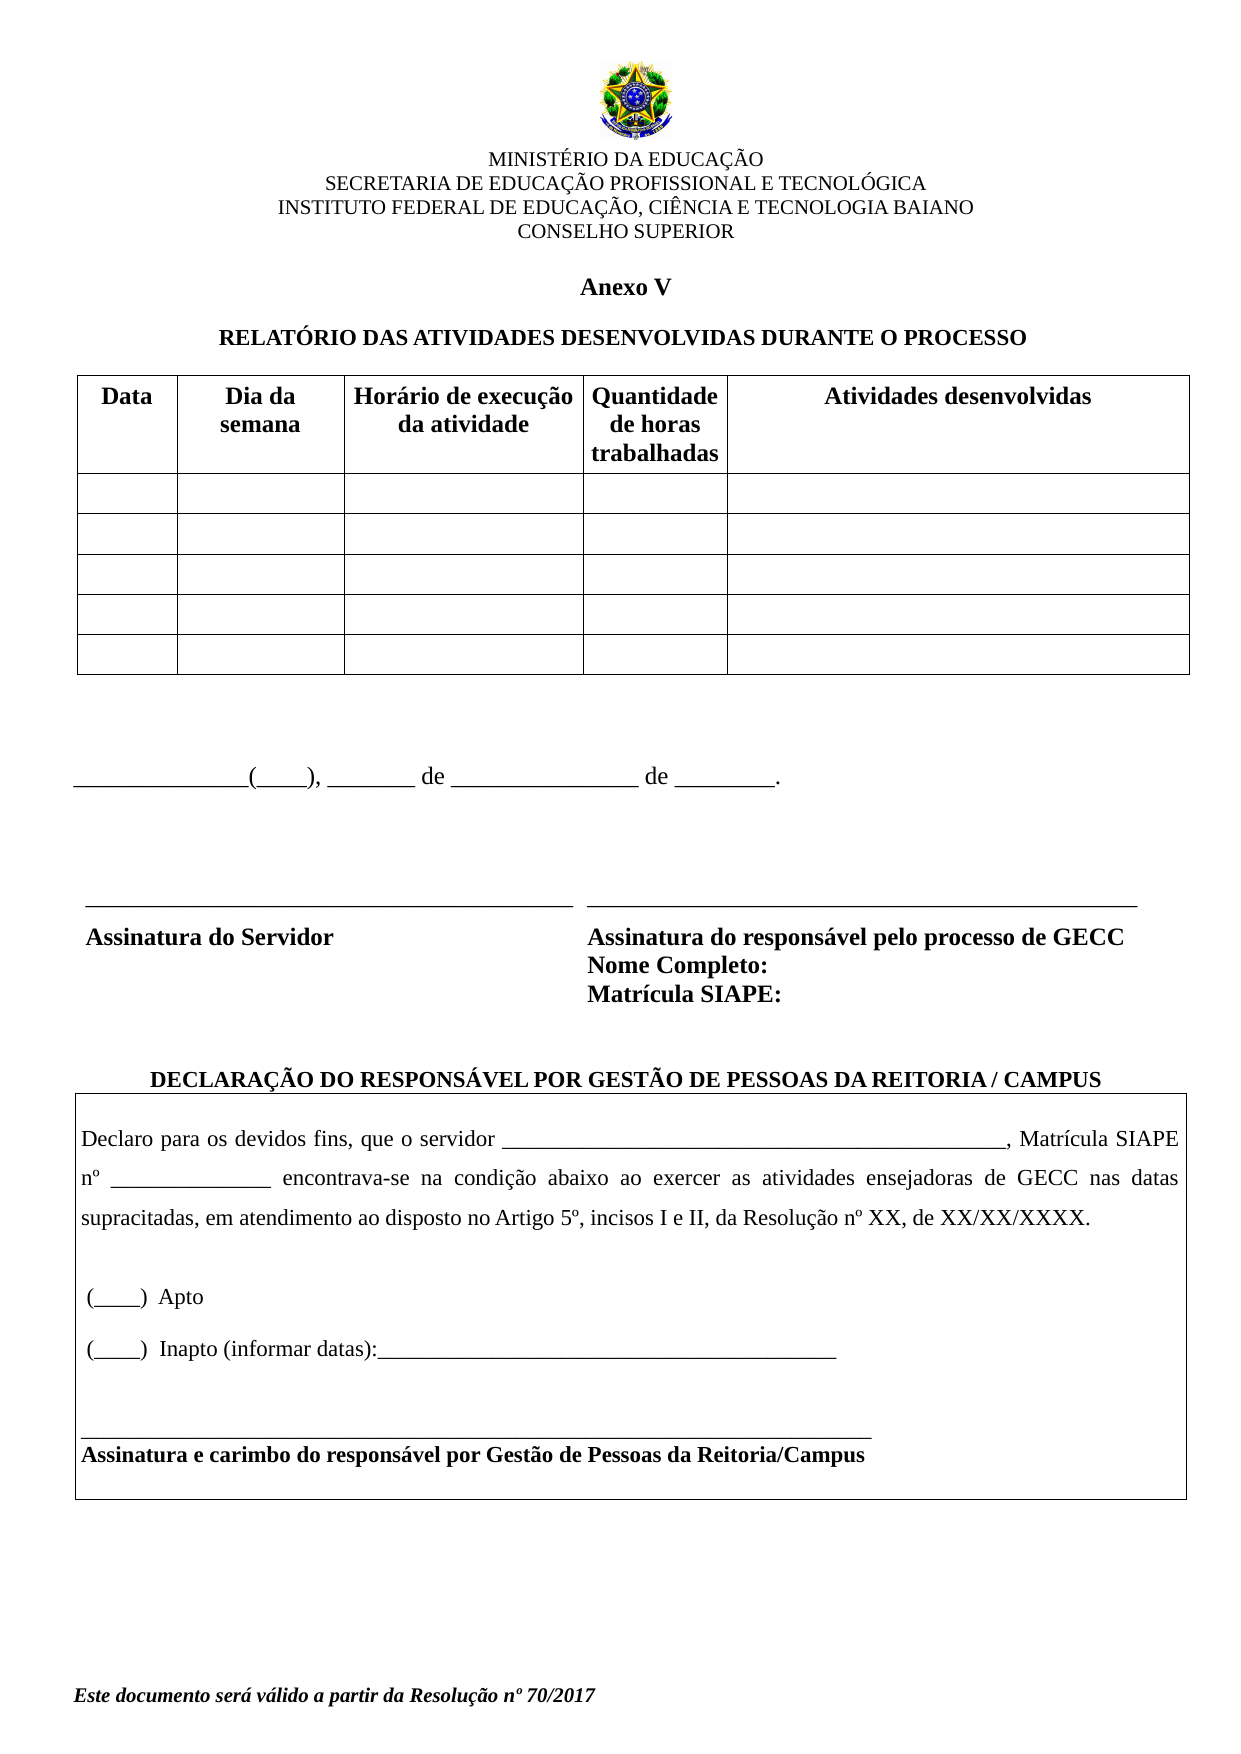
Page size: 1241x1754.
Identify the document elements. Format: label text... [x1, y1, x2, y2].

table_header _______________________________________ [80, 876, 581, 916]
table_header Declaro para os devidos fins, que o servidor ____________________________________________, Matrícula SIAPE nº ______________ encontrava-se na condição abaixo ao exercer as atividades ensejadoras de GECC nas datas supracitadas, em atendimento ao disposto no Artigo 5º, incisos I e II, da Resolução nº XX, de XX/XX/XXXX. (____) Apto (____) Inapto (informar datas):________________________________________ _____________________________________________________________________ Assinatura e carimbo do responsável por Gestão de Pessoas da Reitoria/Campus [76, 1094, 1186, 1499]
table_cell Data [78, 376, 177, 473]
table_cell [78, 595, 177, 634]
table_cell [728, 595, 1189, 634]
table_cell [728, 514, 1189, 553]
table_cell Horário de execução da atividade [345, 376, 583, 473]
table_cell [345, 555, 583, 594]
table_cell [78, 555, 177, 594]
table_cell [584, 474, 727, 513]
table_cell Assinatura do Servidor [80, 916, 581, 1014]
table_cell [728, 635, 1189, 674]
table_cell [728, 555, 1189, 594]
table_cell [178, 474, 344, 513]
text DECLARAÇÃO DO RESPONSÁVEL POR GESTÃO DE PESSOAS DA REITORIA / CAMPUS [44, 1066, 1208, 1093]
table_cell [345, 595, 583, 634]
table_cell [584, 514, 727, 553]
table_cell [178, 635, 344, 674]
table_cell Atividades desenvolvidas [728, 376, 1189, 473]
table_cell Quantidade de horas trabalhadas [584, 376, 727, 473]
table_cell [584, 595, 727, 634]
text ______________(____), _______ de _______________ de ________. [44, 761, 1208, 789]
table_cell Assinatura do responsável pelo processo de GECC Nome Completo: Matrícula SIAPE: [581, 916, 1191, 1014]
picture [600, 61, 673, 140]
table_cell [178, 514, 344, 553]
table_cell [178, 555, 344, 594]
table_cell Dia da semana [178, 376, 344, 473]
table_cell [345, 514, 583, 553]
table_cell [78, 514, 177, 553]
table_cell [584, 635, 727, 674]
table_cell [345, 635, 583, 674]
table_header ____________________________________________ [581, 876, 1191, 916]
table_cell [178, 595, 344, 634]
table_cell [584, 555, 727, 594]
table_cell [78, 635, 177, 674]
table_cell [345, 474, 583, 513]
table_cell [728, 474, 1189, 513]
table_cell [78, 474, 177, 513]
